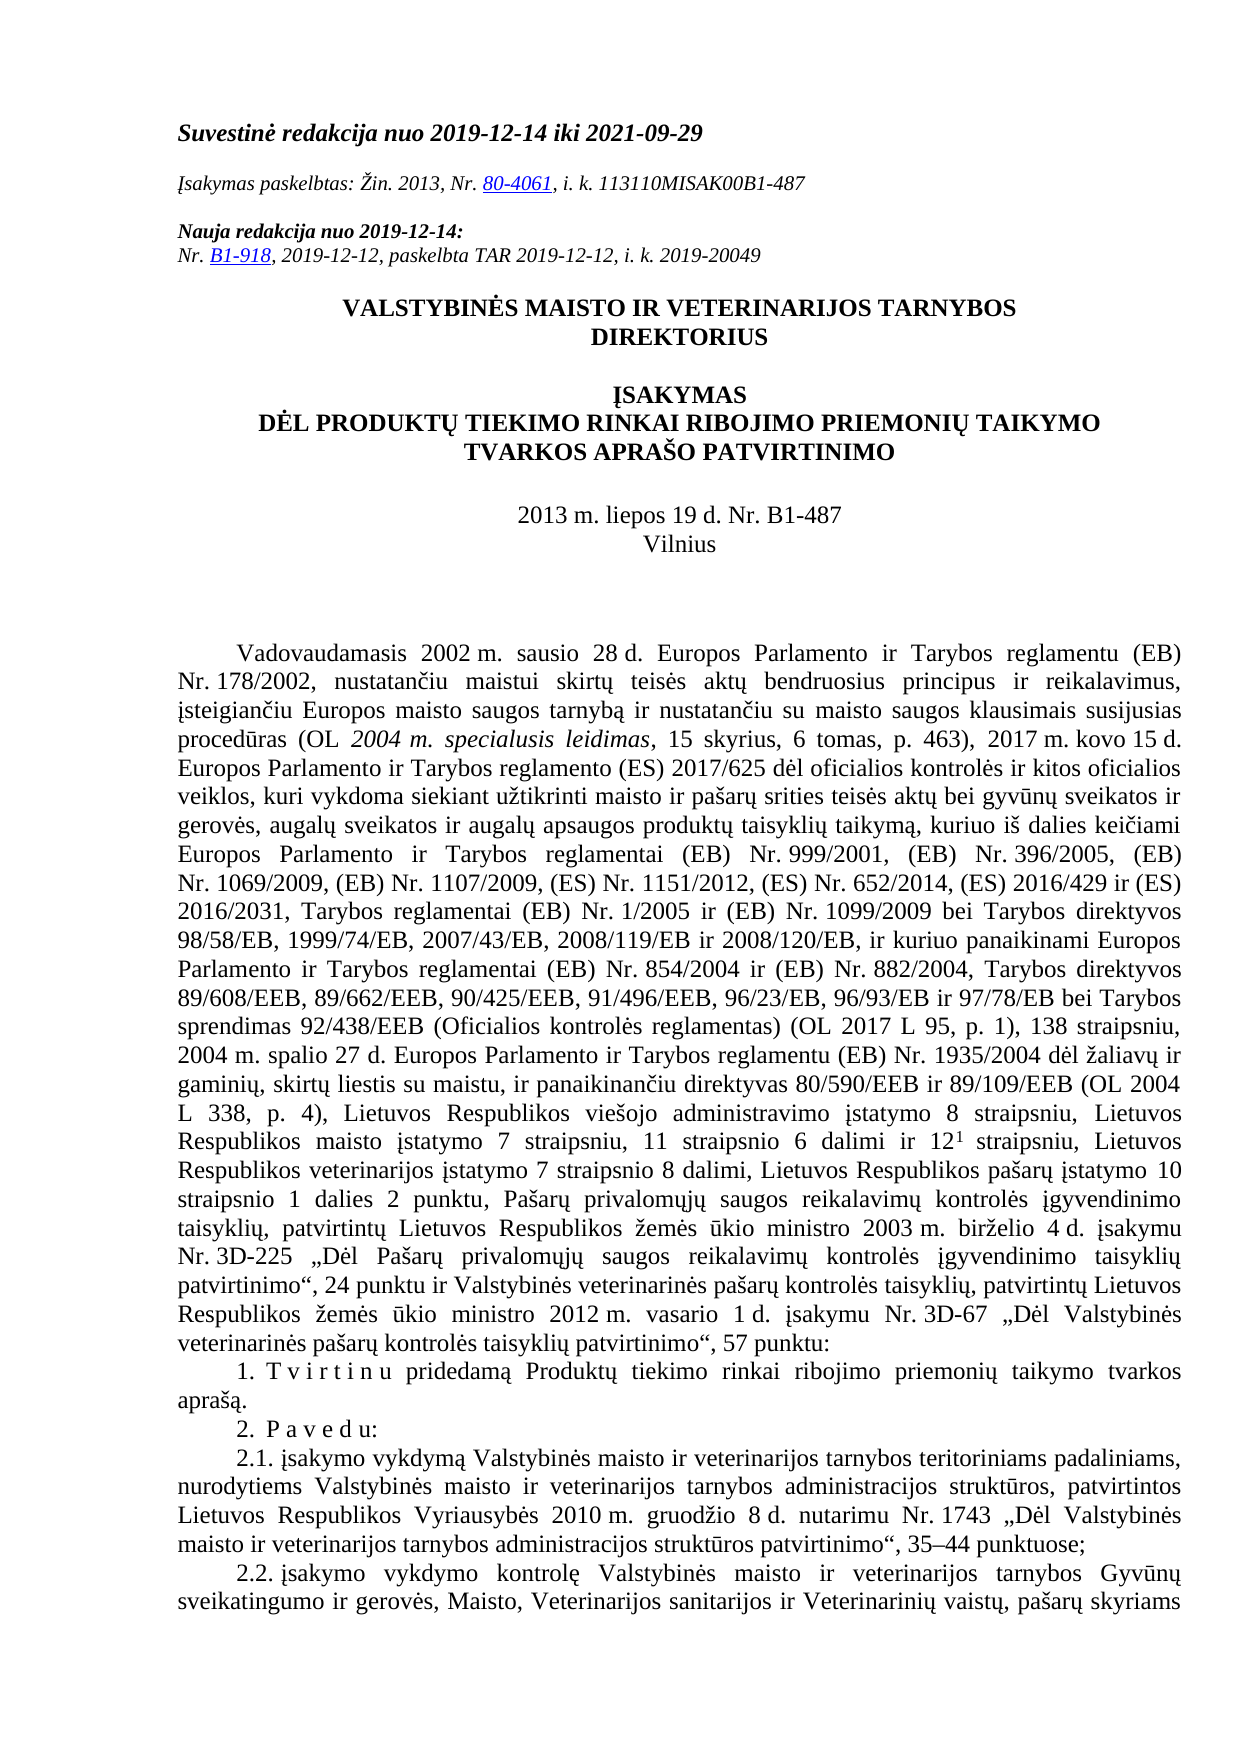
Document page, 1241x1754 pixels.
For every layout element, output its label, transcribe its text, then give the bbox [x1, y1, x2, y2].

text tvarkos aprašo patvirtinimo [177, 437, 1182, 466]
text Įsakymas paskelbtas: Žin. 2013, Nr. 80-4061, i. k. 113110MISAK00B1-487 [177, 171, 1182, 195]
text Vilnius [177, 529, 1182, 558]
text DIREKTORIUS [177, 322, 1182, 351]
text 2.2. įsakymo vykdymo kontrolę Valstybinės maisto ir veterinarijos tarnybos Gyvūnų sveikatingumo ir gerovės, Maisto, Veterinarijos sanitarijos ir Veterinarinių vaistų, pašarų skyriams [177, 1558, 1182, 1615]
text VALSTYBINĖS MAISTO IR VETERINARIJOS TARNYBOS [177, 293, 1182, 322]
text Dėl Produktų tiekimo rinkai ribojimo priemonių taikymo [177, 408, 1182, 437]
text Nr. B1-918, 2019-12-12, paskelbta TAR 2019-12-12, i. k. 2019-20049 [177, 243, 1182, 267]
text Suvestinė redakcija nuo 2019-12-14 iki 2021-09-29 [177, 118, 1182, 147]
text 2. Pavedu: [177, 1414, 1182, 1443]
text 1. Tvirtinu pridedamą Produktų tiekimo rinkai ribojimo priemonių taikymo tvarkos aprašą. [177, 1356, 1182, 1414]
text 2013 m. liepos 19 d. Nr. B1-487 [177, 500, 1182, 529]
text 2.1. įsakymo vykdymą Valstybinės maisto ir veterinarijos tarnybos teritoriniams padaliniams, nurodytiems Valstybinės maisto ir veterinarijos tarnybos administracijos struktūros, patvirtintos Lietuvos Respublikos Vyriausybės 2010 m. gruodžio 8 d. nutarimu Nr. 1743 „Dėl Valstybinės maisto ir veterinarijos tarnybos administracijos struktūros patvirtinimo“, 35–44 punktuose; [177, 1443, 1182, 1558]
text Vadovaudamasis 2002 m. sausio 28 d. Europos Parlamento ir Tarybos reglamentu (EB) Nr. 178/2002, nustatančiu maistui skirtų teisės aktų bendruosius principus ir reikalavimus, įsteigiančiu Europos maisto saugos tarnybą ir nustatančiu su maisto saugos klausimais susijusias procedūras (OL 2004 m. specialusis leidimas, 15 skyrius, 6 tomas, p. 463), 2017 m. kovo 15 d. Europos Parlamento ir Tarybos reglamento (ES) 2017/625 dėl oficialios kontrolės ir kitos oficialios veiklos, kuri vykdoma siekiant užtikrinti maisto ir pašarų srities teisės aktų bei gyvūnų sveikatos ir gerovės, augalų sveikatos ir augalų apsaugos produktų taisyklių taikymą, kuriuo iš dalies keičiami Europos Parlamento ir Tarybos reglamentai (EB) Nr. 999/2001, (EB) Nr. 396/2005, (EB) Nr. 1069/2009, (EB) Nr. 1107/2009, (ES) Nr. 1151/2012, (ES) Nr. 652/2014, (ES) 2016/429 ir (ES) 2016/2031, Tarybos reglamentai (EB) Nr. 1/2005 ir (EB) Nr. 1099/2009 bei Tarybos direktyvos 98/58/EB, 1999/74/EB, 2007/43/EB, 2008/119/EB ir 2008/120/EB, ir kuriuo panaikinami Europos Parlamento ir Tarybos reglamentai (EB) Nr. 854/2004 ir (EB) Nr. 882/2004, Tarybos direktyvos 89/608/EEB, 89/662/EEB, 90/425/EEB, 91/496/EEB, 96/23/EB, 96/93/EB ir 97/78/EB bei Tarybos sprendimas 92/438/EEB (Oficialios kontrolės reglamentas) (OL 2017 L 95, p. 1), 138 straipsniu, 2004 m. spalio 27 d. Europos Parlamento ir Tarybos reglamentu (EB) Nr. 1935/2004 dėl žaliavų ir gaminių, skirtų liestis su maistu, ir panaikinančiu direktyvas 80/590/EEB ir 89/109/EEB (OL 2004 L 338, p. 4), Lietuvos Respublikos viešojo administravimo įstatymo 8 straipsniu, Lietuvos Respublikos maisto įstatymo 7 straipsniu, 11 straipsnio 6 dalimi ir 121 straipsniu, Lietuvos Respublikos veterinarijos įstatymo 7 straipsnio 8 dalimi, Lietuvos Respublikos pašarų įstatymo 10 straipsnio 1 dalies 2 punktu, Pašarų privalomųjų saugos reikalavimų kontrolės įgyvendinimo taisyklių, patvirtintų Lietuvos Respublikos žemės ūkio ministro 2003 m. birželio 4 d. įsakymu Nr. 3D-225 „Dėl Pašarų privalomųjų saugos reikalavimų kontrolės įgyvendinimo taisyklių patvirtinimo“, 24 punktu ir Valstybinės veterinarinės pašarų kontrolės taisyklių, patvirtintų Lietuvos Respublikos žemės ūkio ministro 2012 m. vasario 1 d. įsakymu Nr. 3D-67 „Dėl Valstybinės veterinarinės pašarų kontrolės taisyklių patvirtinimo“, 57 punktu: [177, 638, 1182, 1356]
text Įsakymas [177, 380, 1182, 408]
text Nauja redakcija nuo 2019-12-14: [177, 219, 1182, 243]
